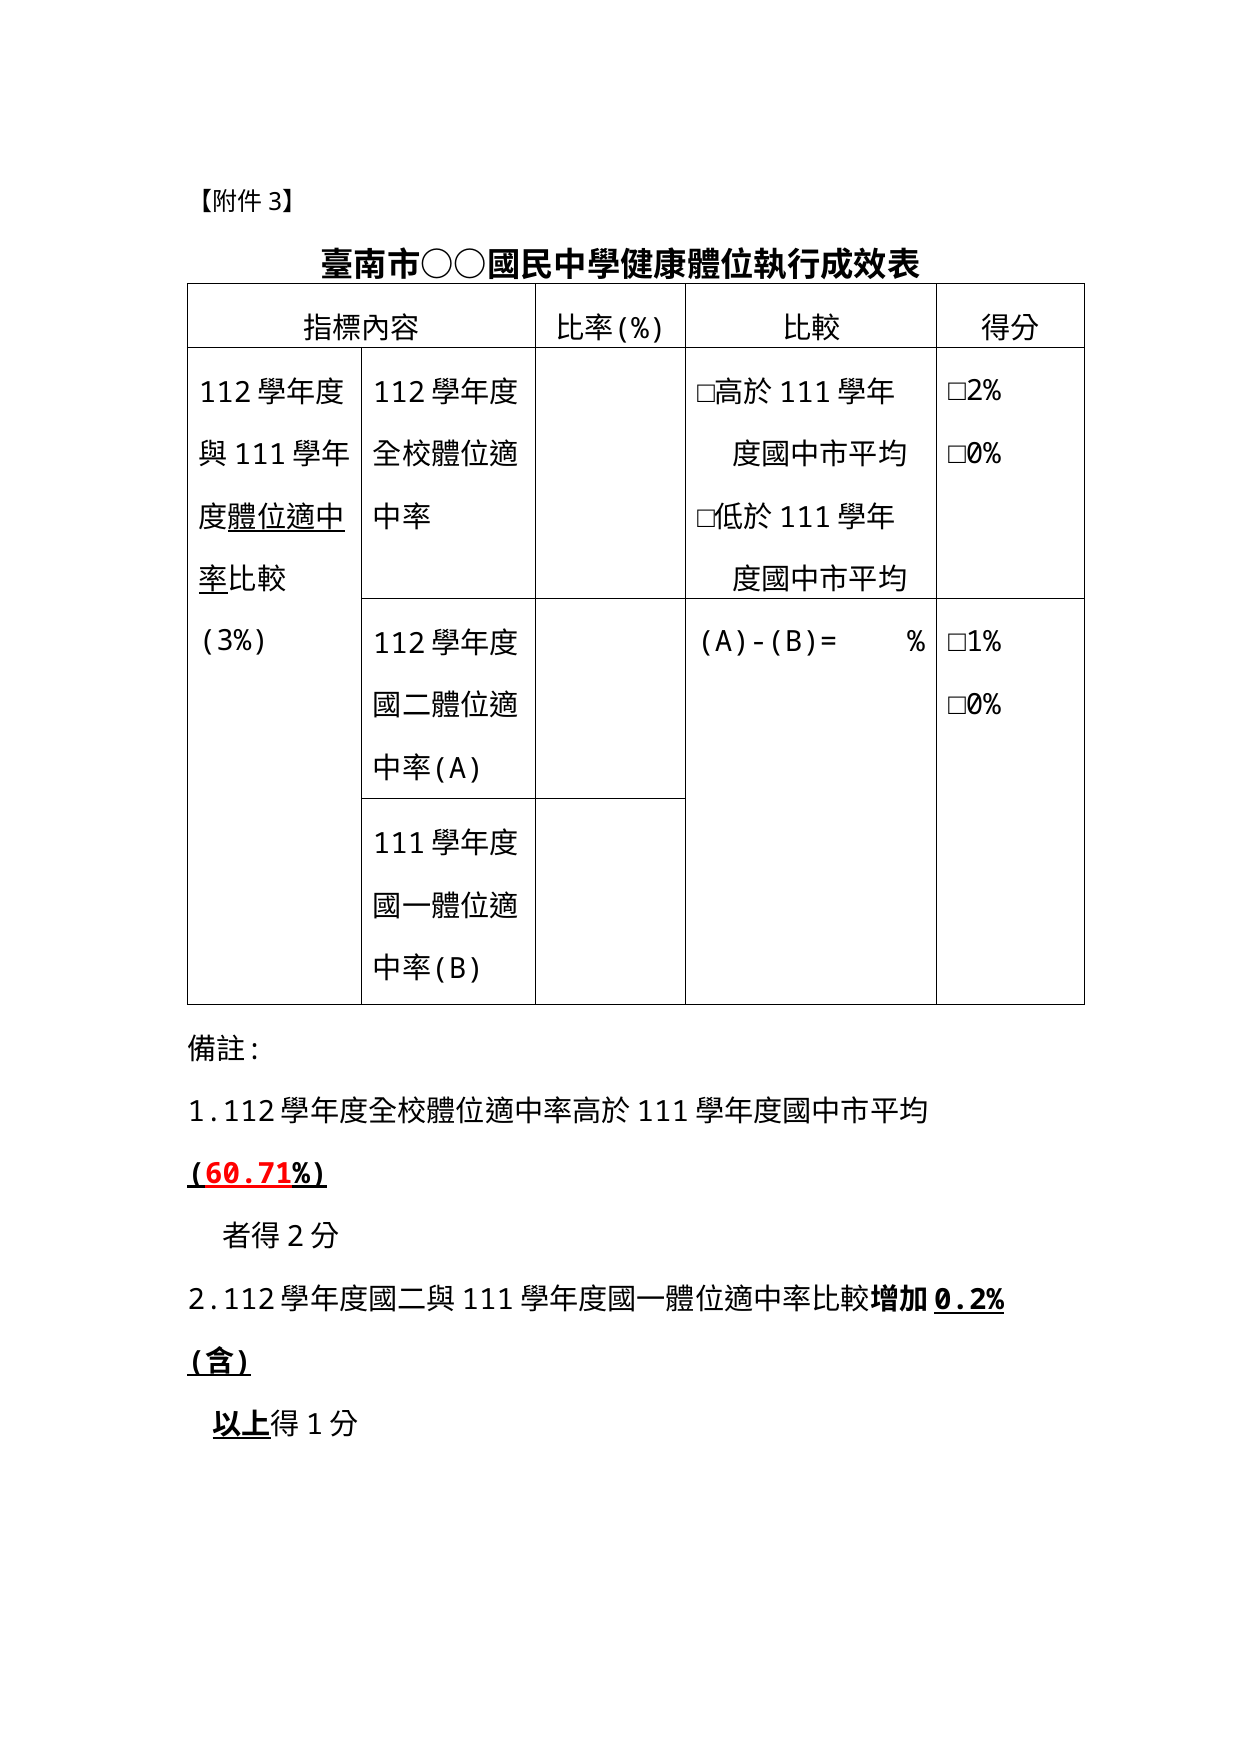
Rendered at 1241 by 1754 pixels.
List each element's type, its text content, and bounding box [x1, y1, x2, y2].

table_cell (A)-(B)= % [686, 599, 936, 1004]
table_cell [536, 599, 685, 798]
text 臺南市○○國民中學健康體位執行成效表 [187, 221, 1053, 283]
table_cell [536, 799, 685, 1004]
text 【附件3】 [187, 158, 1053, 221]
table_header 比較 [686, 284, 936, 347]
table_cell [536, 348, 685, 598]
table_cell 112學年度與111學年度體位適中率比較 (3%) [188, 348, 361, 1004]
text 備註: [187, 1005, 1053, 1068]
table_cell □2% □0% [937, 348, 1084, 598]
table_header 比率(%) [536, 284, 685, 347]
table_cell □1% □0% [937, 599, 1084, 1004]
table_header 得分 [937, 284, 1084, 347]
table_cell 112學年度全校體位適中率 [362, 348, 535, 598]
text 1.112學年度全校體位適中率高於111學年度國中市平均(60.71%) [187, 1068, 1053, 1193]
table_header 指標內容 [188, 284, 535, 347]
text 者得2分 [187, 1193, 1053, 1255]
text 以上得1分 [212, 1380, 1053, 1443]
table_cell 111學年度國一體位適中率(B) [362, 799, 535, 1004]
table_cell 112學年度國二體位適中率(A) [362, 599, 535, 798]
table_cell □高於111學年 度國中市平均 □低於111學年 度國中市平均 [686, 348, 936, 598]
text 2.112學年度國二與111學年度國一體位適中率比較增加0.2%(含) [187, 1255, 1053, 1380]
